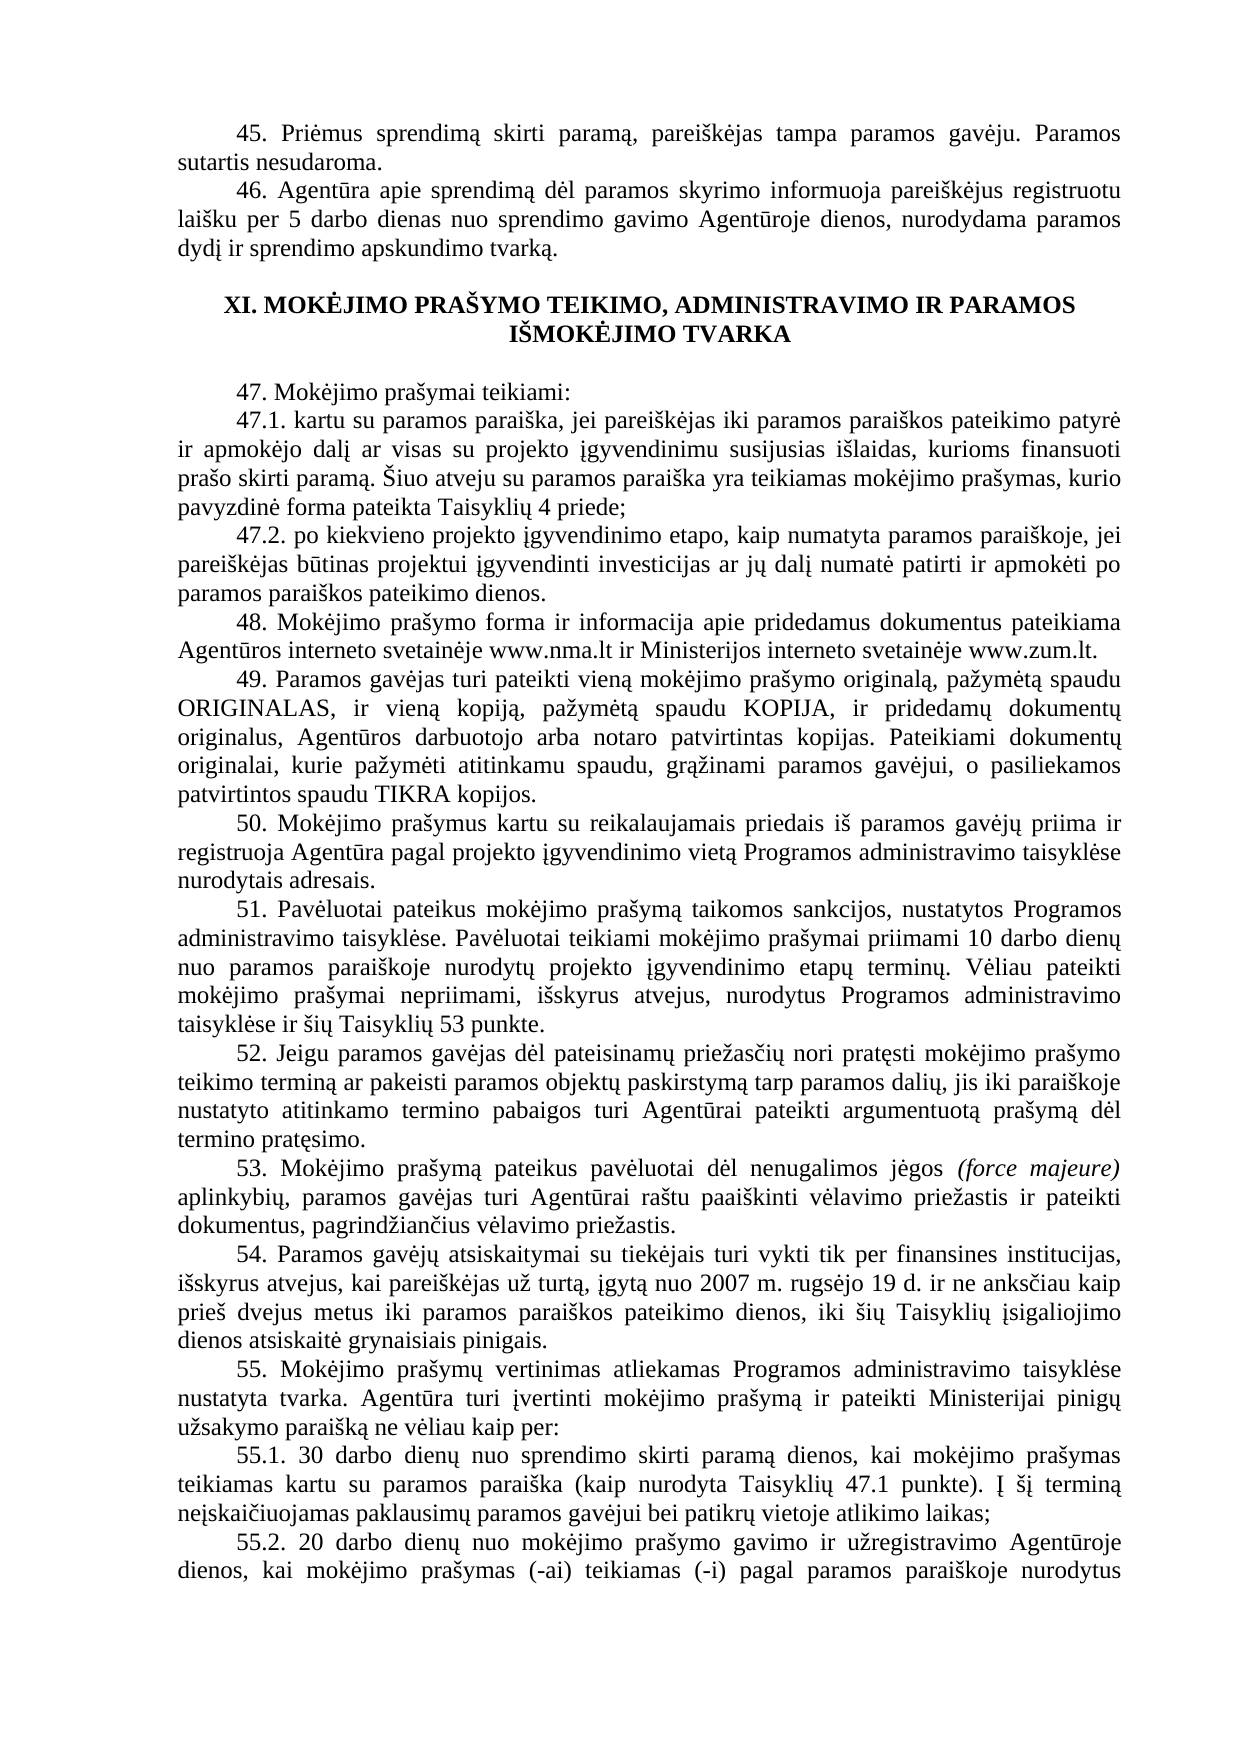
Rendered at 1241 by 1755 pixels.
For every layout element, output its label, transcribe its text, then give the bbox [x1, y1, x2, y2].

text 49. Paramos gavėjas turi pateikti vieną mokėjimo prašymo originalą, pažymėtą spaudu ORIGINALAS, ir vieną kopiją, pažymėtą spaudu KOPIJA, ir pridedamų dokumentų originalus, Agentūros darbuotojo arba notaro patvirtintas kopijas. Pateikiami dokumentų originalai, kurie pažymėti atitinkamu spaudu, grąžinami paramos gavėjui, o pasiliekamos patvirtintos spaudu TIKRA kopijos. [177, 664, 1122, 808]
text 53. Mokėjimo prašymą pateikus pavėluotai dėl nenugalimos jėgos (force majeure) aplinkybių, paramos gavėjas turi Agentūrai raštu paaiškinti vėlavimo priežastis ir pateikti dokumentus, pagrindžiančius vėlavimo priežastis. [177, 1153, 1122, 1239]
text 46. Agentūra apie sprendimą dėl paramos skyrimo informuoja pareiškėjus registruotu laišku per 5 darbo dienas nuo sprendimo gavimo Agentūroje dienos, nurodydama paramos dydį ir sprendimo apskundimo tvarką. [177, 176, 1122, 262]
text 47.2. po kiekvieno projekto įgyvendinimo etapo, kaip numatyta paramos paraiškoje, jei pareiškėjas būtinas projektui įgyvendinti investicijas ar jų dalį numatė patirti ir apmokėti po paramos paraiškos pateikimo dienos. [177, 521, 1122, 607]
text 48. Mokėjimo prašymo forma ir informacija apie pridedamus dokumentus pateikiama Agentūros interneto svetainėje www.nma.lt ir Ministerijos interneto svetainėje www.zum.lt. [177, 607, 1122, 664]
text 51. Pavėluotai pateikus mokėjimo prašymą taikomos sankcijos, nustatytos Programos administravimo taisyklėse. Pavėluotai teikiami mokėjimo prašymai priimami 10 darbo dienų nuo paramos paraiškoje nurodytų projekto įgyvendinimo etapų terminų. Vėliau pateikti mokėjimo prašymai nepriimami, išskyrus atvejus, nurodytus Programos administravimo taisyklėse ir šių Taisyklių 53 punkte. [177, 894, 1122, 1038]
text 54. Paramos gavėjų atsiskaitymai su tiekėjais turi vykti tik per finansines institucijas, išskyrus atvejus, kai pareiškėjas už turtą, įgytą nuo 2007 m. rugsėjo 19 d. ir ne anksčiau kaip prieš dvejus metus iki paramos paraiškos pateikimo dienos, iki šių Taisyklių įsigaliojimo dienos atsiskaitė grynaisiais pinigais. [177, 1239, 1122, 1354]
text 55.2. 20 darbo dienų nuo mokėjimo prašymo gavimo ir užregistravimo Agentūroje dienos, kai mokėjimo prašymas (-ai) teikiamas (-i) pagal paramos paraiškoje nurodytus [177, 1527, 1122, 1584]
text 47. Mokėjimo prašymai teikiami: [177, 377, 1122, 406]
text 52. Jeigu paramos gavėjas dėl pateisinamų priežasčių nori pratęsti mokėjimo prašymo teikimo terminą ar pakeisti paramos objektų paskirstymą tarp paramos dalių, jis iki paraiškoje nustatyto atitinkamo termino pabaigos turi Agentūrai pateikti argumentuotą prašymą dėl termino pratęsimo. [177, 1038, 1122, 1153]
text 55. Mokėjimo prašymų vertinimas atliekamas Programos administravimo taisyklėse nustatyta tvarka. Agentūra turi įvertinti mokėjimo prašymą ir pateikti Ministerijai pinigų užsakymo paraišką ne vėliau kaip per: [177, 1354, 1122, 1441]
text 50. Mokėjimo prašymus kartu su reikalaujamais priedais iš paramos gavėjų priima ir registruoja Agentūra pagal projekto įgyvendinimo vietą Programos administravimo taisyklėse nurodytais adresais. [177, 808, 1122, 894]
text 55.1. 30 darbo dienų nuo sprendimo skirti paramą dienos, kai mokėjimo prašymas teikiamas kartu su paramos paraiška (kaip nurodyta Taisyklių 47.1 punkte). Į šį terminą neįskaičiuojamas paklausimų paramos gavėjui bei patikrų vietoje atlikimo laikas; [177, 1441, 1122, 1527]
text XI. MOKĖJIMO PRAŠYMO TEIKIMO, ADMINISTRAVIMO IR PARAMOS IŠMOKĖJIMO TVARKA [177, 291, 1122, 348]
text 47.1. kartu su paramos paraiška, jei pareiškėjas iki paramos paraiškos pateikimo patyrė ir apmokėjo dalį ar visas su projekto įgyvendinimu susijusias išlaidas, kurioms finansuoti prašo skirti paramą. Šiuo atveju su paramos paraiška yra teikiamas mokėjimo prašymas, kurio pavyzdinė forma pateikta Taisyklių 4 priede; [177, 406, 1122, 521]
text 45. Priėmus sprendimą skirti paramą, pareiškėjas tampa paramos gavėju. Paramos sutartis nesudaroma. [177, 118, 1122, 176]
